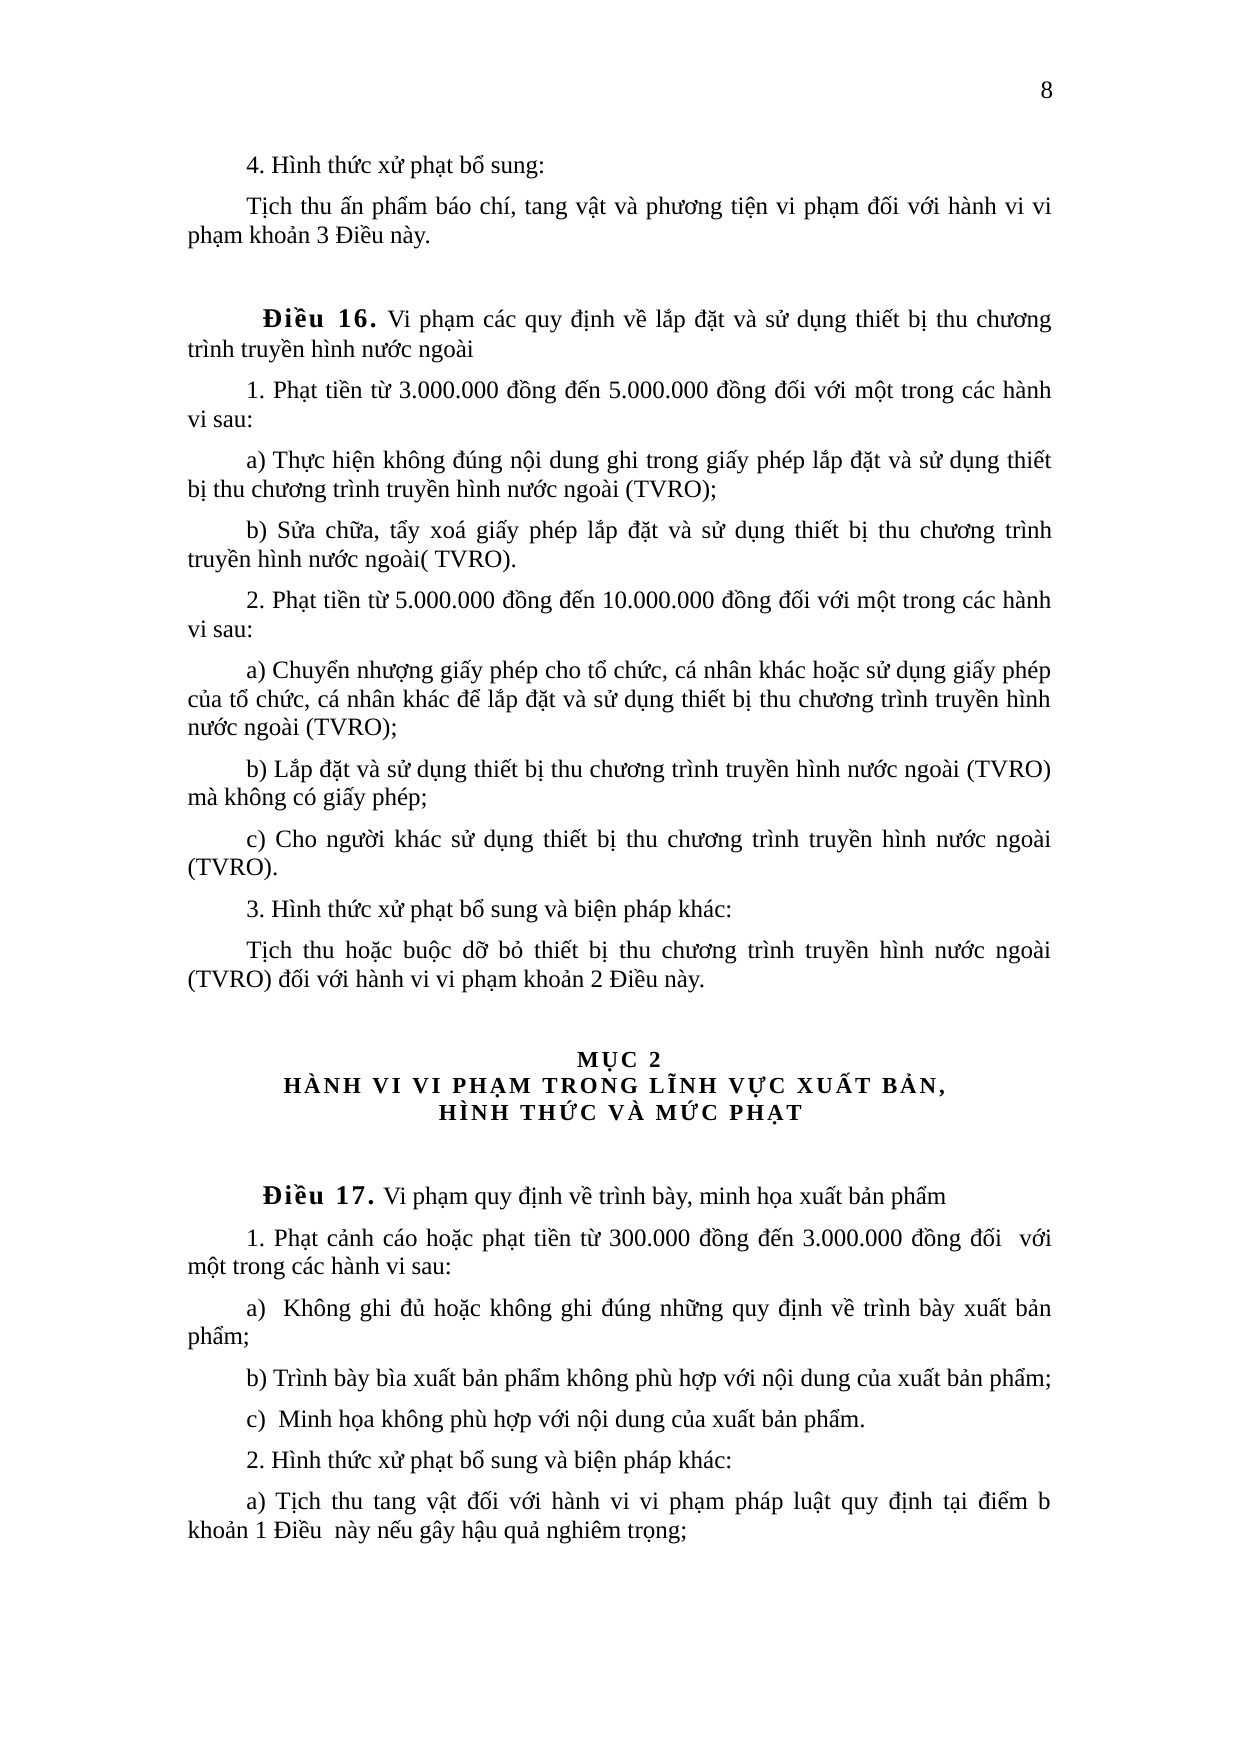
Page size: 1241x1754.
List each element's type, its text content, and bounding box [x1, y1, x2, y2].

text 3. Hình thức xử phạt bổ sung và biện pháp khác: [187, 894, 1053, 922]
text Điều 17. Vi phạm quy định về trình bày, minh họa xuất bản phẩm [187, 1179, 1053, 1210]
text MỤC 2 HÀNH VI VI PHẠM TRONG LĨNH VỰC XUẤT BẢN, HÌNH THỨC VÀ MỨC PHẠT [187, 1046, 1053, 1125]
text 2. Hình thức xử phạt bổ sung và biện pháp khác: [187, 1445, 1053, 1474]
text 2. Phạt tiền từ 5.000.000 đồng đến 10.000.000 đồng đối với một trong các hành vi sau: [187, 585, 1053, 642]
text b) Trình bày bìa xuất bản phẩm không phù hợp với nội dung của xuất bản phẩm; [187, 1363, 1053, 1391]
text c) Minh họa không phù hợp với nội dung của xuất bản phẩm. [187, 1404, 1053, 1433]
text a) Thực hiện không đúng nội dung ghi trong giấy phép lắp đặt và sử dụng thiết bị thu chương trình truyền hình nước ngoài (TVRO); [187, 445, 1053, 502]
text Tịch thu hoặc buộc dỡ bỏ thiết bị thu chương trình truyền hình nước ngoài (TVRO) đối với hành vi vi phạm khoản 2 Điều này. [187, 935, 1053, 992]
text b) Sửa chữa, tẩy xoá giấy phép lắp đặt và sử dụng thiết bị thu chương trình truyền hình nước ngoài( TVRO). [187, 515, 1053, 572]
text a) Chuyển nhượng giấy phép cho tổ chức, cá nhân khác hoặc sử dụng giấy phép của tổ chức, cá nhân khác để lắp đặt và sử dụng thiết bị thu chương trình truyền hình nước ngoài (TVRO); [187, 655, 1053, 741]
text c) Cho người khác sử dụng thiết bị thu chương trình truyền hình nước ngoài (TVRO). [187, 824, 1053, 881]
text 1. Phạt cảnh cáo hoặc phạt tiền từ 300.000 đồng đến 3.000.000 đồng đối với một trong các hành vi sau: [187, 1223, 1053, 1280]
text Điều 16. Vi phạm các quy định về lắp đặt và sử dụng thiết bị thu chương trình truyền hình nước ngoài [187, 302, 1053, 362]
text Tịch thu ấn phẩm báo chí, tang vật và phương tiện vi phạm đối với hành vi vi phạm khoản 3 Điều này. [187, 191, 1053, 249]
text b) Lắp đặt và sử dụng thiết bị thu chương trình truyền hình nước ngoài (TVRO) mà không có giấy phép; [187, 754, 1053, 811]
text a) Không ghi đủ hoặc không ghi đúng những quy định về trình bày xuất bản phẩm; [187, 1293, 1053, 1350]
text 1. Phạt tiền từ 3.000.000 đồng đến 5.000.000 đồng đối với một trong các hành vi sau: [187, 375, 1053, 432]
text a) Tịch thu tang vật đối với hành vi vi phạm pháp luật quy định tại điểm b khoản 1 Điều này nếu gây hậu quả nghiêm trọng; [187, 1486, 1053, 1544]
text 4. Hình thức xử phạt bổ sung: [187, 150, 1053, 179]
